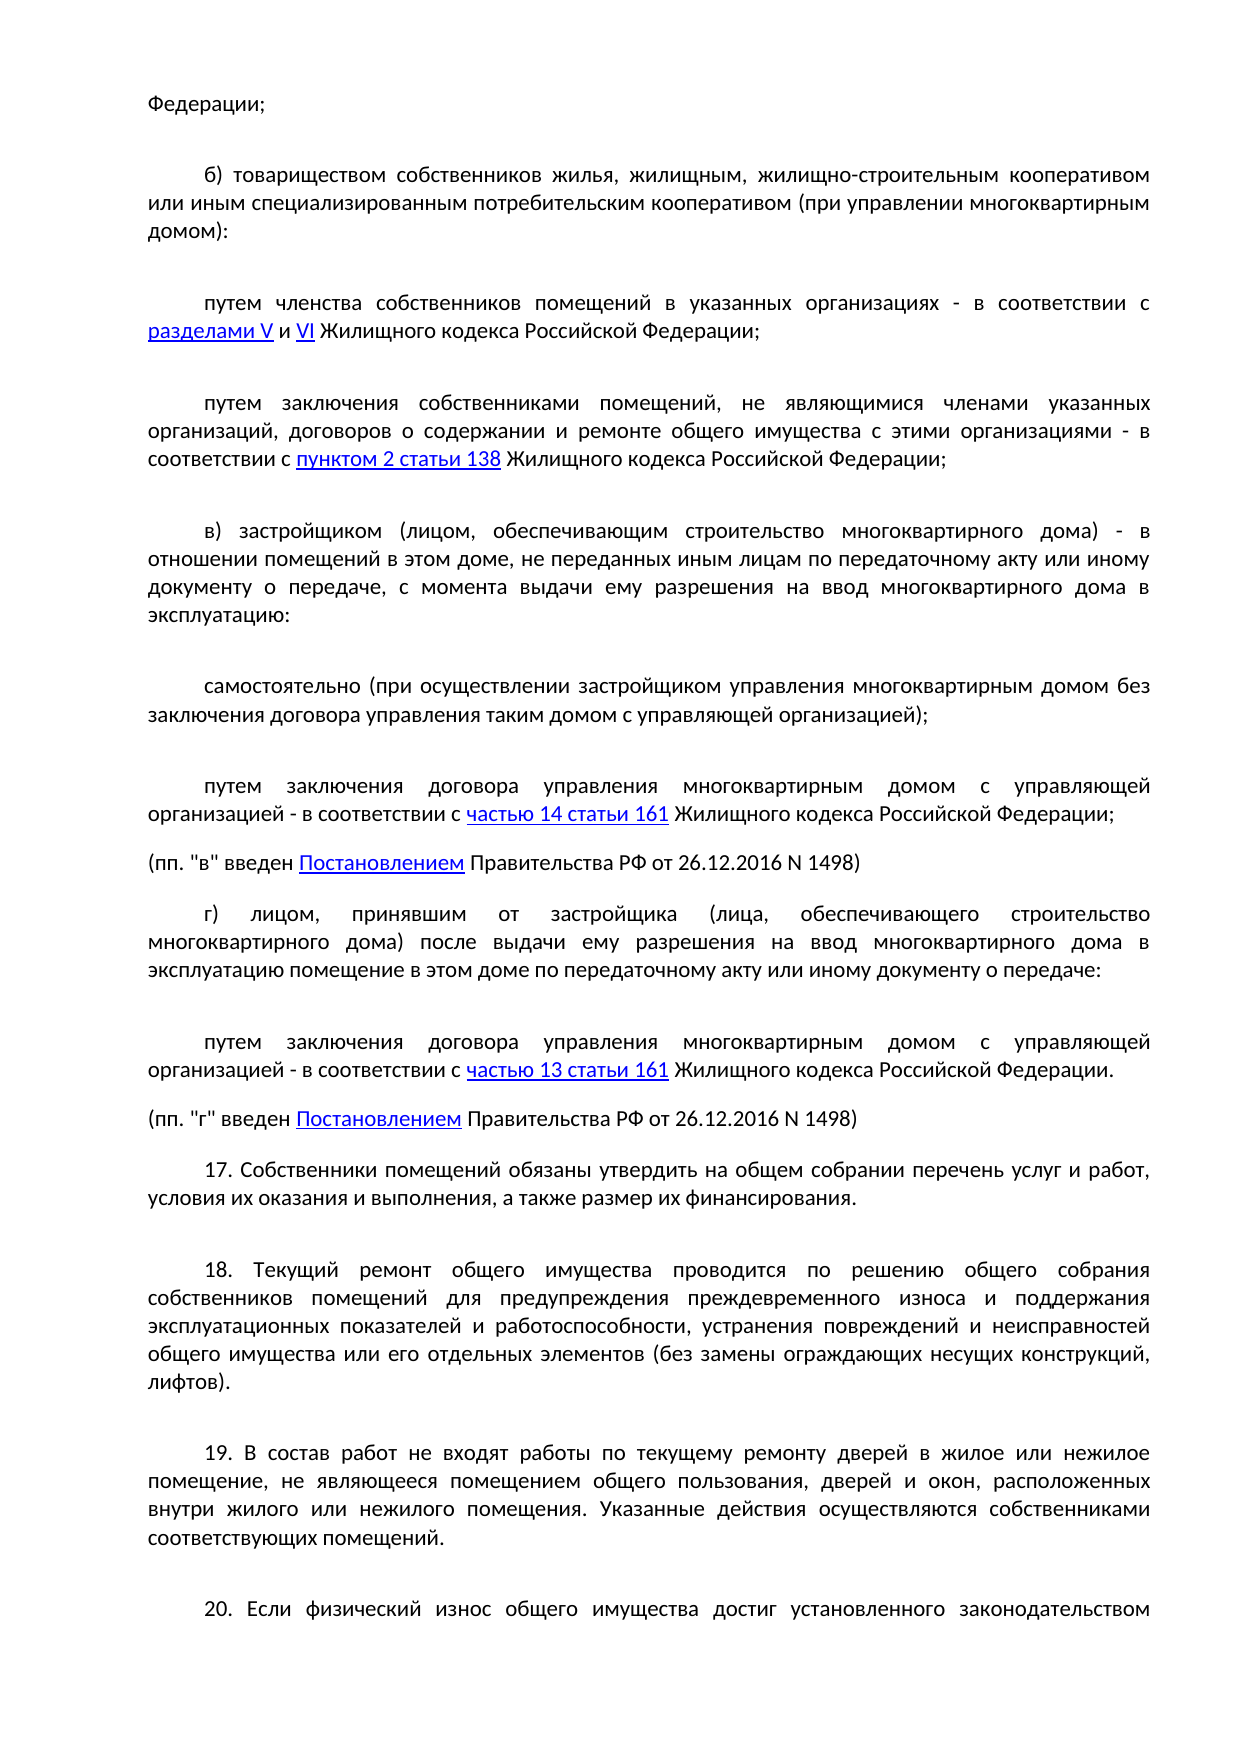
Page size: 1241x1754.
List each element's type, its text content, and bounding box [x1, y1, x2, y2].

text (пп. "в" введен Постановлением Правительства РФ от 26.12.2016 N 1498) [148, 848, 1152, 876]
text 18. Текущий ремонт общего имущества проводится по решению общего собрания собственников помещений для предупреждения преждевременного износа и поддержания эксплуатационных показателей и работоспособности, устранения повреждений и неисправностей общего имущества или его отдельных элементов (без замены ограждающих несущих конструкций, лифтов). [148, 1255, 1152, 1395]
text б) товариществом собственников жилья, жилищным, жилищно-строительным кооперативом или иным специализированным потребительским кооперативом (при управлении многоквартирным домом): [148, 160, 1152, 244]
text г) лицом, принявшим от застройщика (лица, обеспечивающего строительство многоквартирного дома) после выдачи ему разрешения на ввод многоквартирного дома в эксплуатацию помещение в этом доме по передаточному акту или иному документу о передаче: [148, 899, 1152, 983]
text 20. Если физический износ общего имущества достиг установленного законодательством [148, 1594, 1152, 1622]
text (пп. "г" введен Постановлением Правительства РФ от 26.12.2016 N 1498) [148, 1104, 1152, 1132]
text в) застройщиком (лицом, обеспечивающим строительство многоквартирного дома) - в отношении помещений в этом доме, не переданных иным лицам по передаточному акту или иному документу о передаче, с момента выдачи ему разрешения на ввод многоквартирного дома в эксплуатацию: [148, 516, 1152, 628]
text Федерации; [148, 89, 1152, 117]
text самостоятельно (при осуществлении застройщиком управления многоквартирным домом без заключения договора управления таким домом с управляющей организацией); [148, 672, 1152, 728]
text 19. В состав работ не входят работы по текущему ремонту дверей в жилое или нежилое помещение, не являющееся помещением общего пользования, дверей и окон, расположенных внутри жилого или нежилого помещения. Указанные действия осуществляются собственниками соответствующих помещений. [148, 1438, 1152, 1551]
text путем заключения договора управления многоквартирным домом с управляющей организацией - в соответствии с частью 14 статьи 161 Жилищного кодекса Российской Федерации; [148, 771, 1152, 827]
text путем заключения договора управления многоквартирным домом с управляющей организацией - в соответствии с частью 13 статьи 161 Жилищного кодекса Российской Федерации. [148, 1027, 1152, 1083]
text путем заключения собственниками помещений, не являющимися членами указанных организаций, договоров о содержании и ремонте общего имущества с этими организациями - в соответствии с пунктом 2 статьи 138 Жилищного кодекса Российской Федерации; [148, 388, 1152, 472]
text 17. Собственники помещений обязаны утвердить на общем собрании перечень услуг и работ, условия их оказания и выполнения, а также размер их финансирования. [148, 1155, 1152, 1211]
text путем членства собственников помещений в указанных организациях - в соответствии с разделами V и VI Жилищного кодекса Российской Федерации; [148, 288, 1152, 344]
